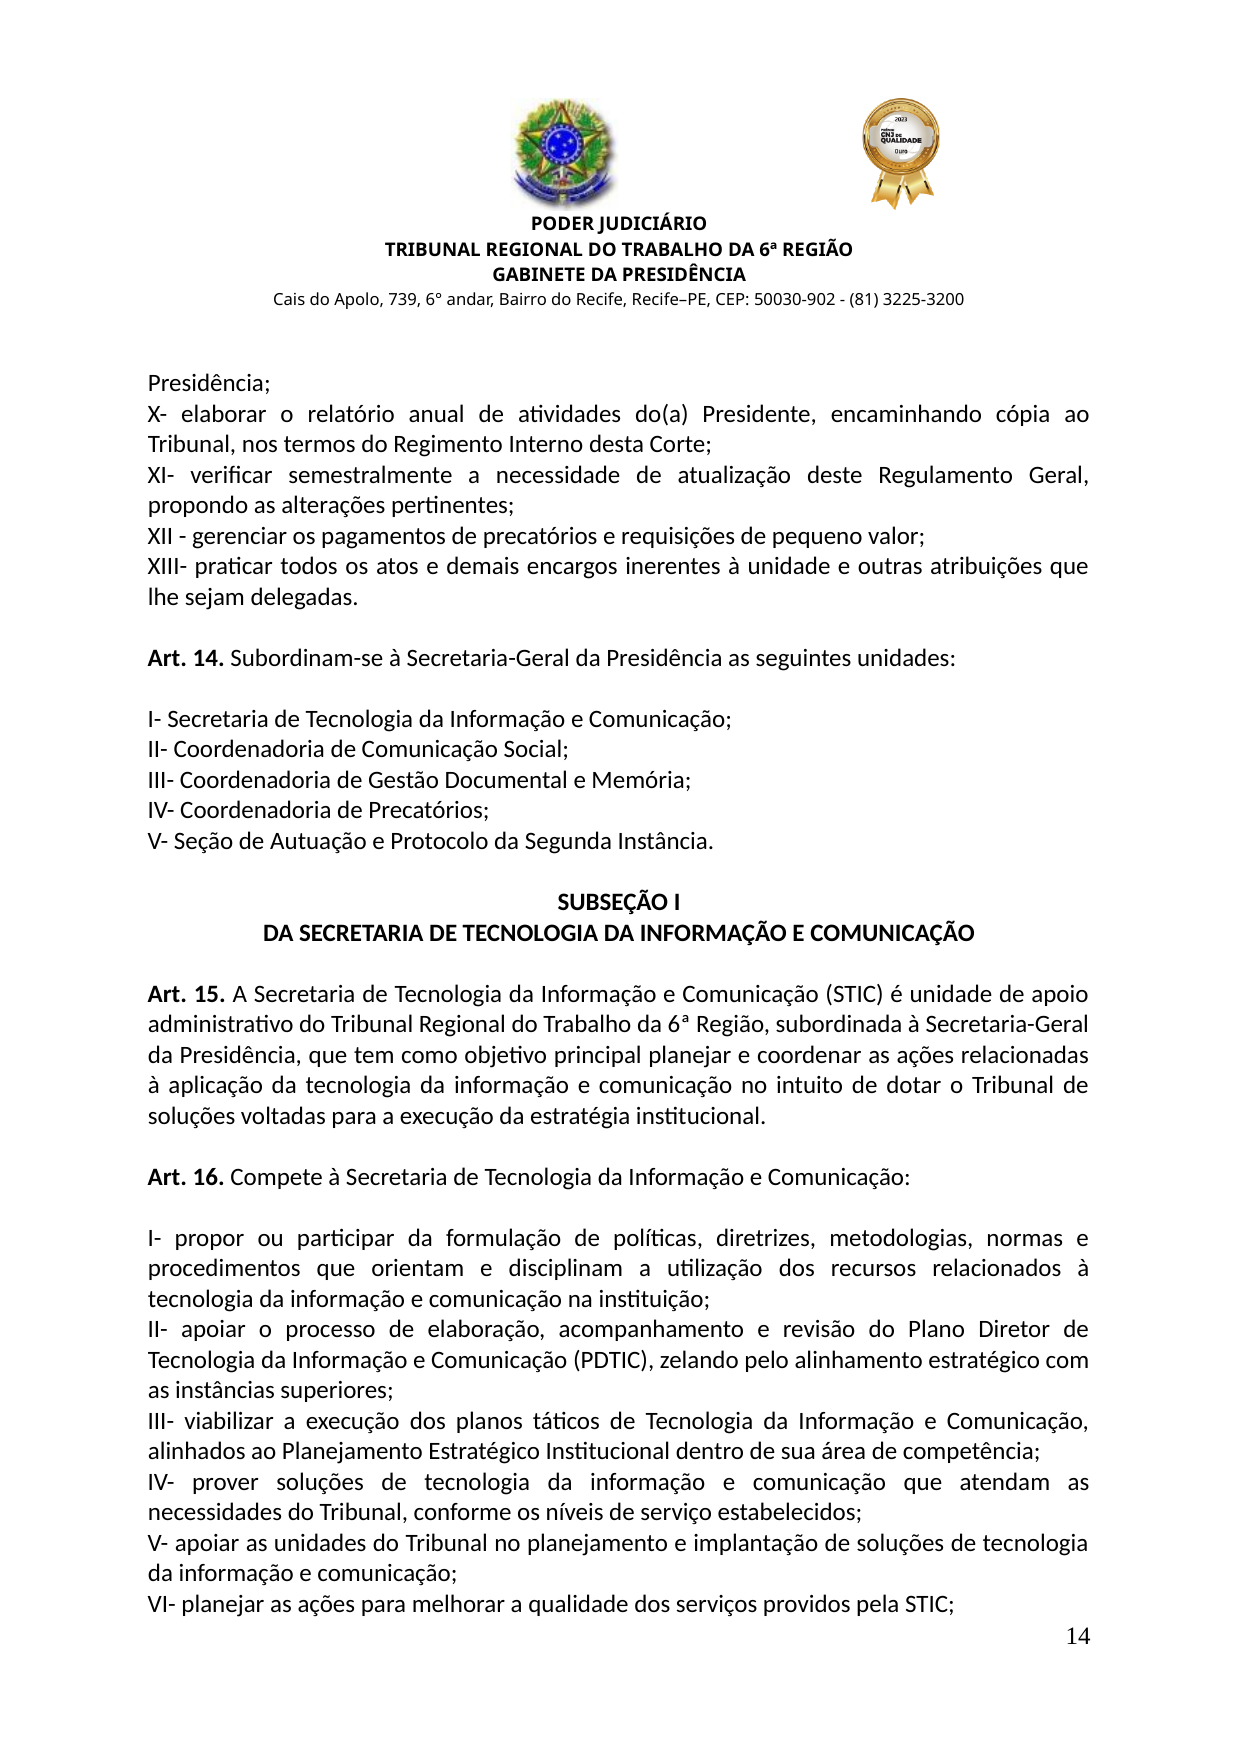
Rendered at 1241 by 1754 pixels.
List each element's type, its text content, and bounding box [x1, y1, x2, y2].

text Art. 16. Compete à Secretaria de Tecnologia da Informação e Comunicação: [147, 1161, 1090, 1191]
text I- propor ou participar da formulação de políticas, diretrizes, metodologias, normas e procedimentos que orientam e disciplinam a utilização dos recursos relacionados à tecnologia da informação e comunicação na instituição; [147, 1222, 1090, 1313]
text V- apoiar as unidades do Tribunal no planejamento e implantação de soluções de tecnologia da informação e comunicação; [147, 1527, 1090, 1588]
text VI- planejar as ações para melhorar a qualidade dos serviços providos pela STIC; [147, 1588, 1090, 1619]
text Presidência; [147, 367, 1090, 398]
text Art. 14. Subordinam-se à Secretaria-Geral da Presidência as seguintes unidades: [147, 642, 1090, 672]
text XI- verificar semestralmente a necessidade de atualização deste Regulamento Geral, propondo as alterações pertinentes; [147, 459, 1090, 520]
text XIII- praticar todos os atos e demais encargos inerentes à unidade e outras atribuições que lhe sejam delegadas. [147, 550, 1090, 611]
text IV- Coordenadoria de Precatórios; [147, 794, 1090, 825]
text III- viabilizar a execução dos planos táticos de Tecnologia da Informação e Comunicação, alinhados ao Planejamento Estratégico Institucional dentro de sua área de competência; [147, 1405, 1090, 1466]
text IV- prover soluções de tecnologia da informação e comunicação que atendam as necessidades do Tribunal, conforme os níveis de serviço estabelecidos; [147, 1466, 1090, 1527]
text DA SECRETARIA DE TECNOLOGIA DA INFORMAÇÃO E COMUNICAÇÃO [147, 917, 1090, 947]
text Art. 15. A Secretaria de Tecnologia da Informação e Comunicação (STIC) é unidade de apoio administrativo do Tribunal Regional do Trabalho da 6ª Região, subordinada à Secretaria-Geral da Presidência, que tem como objetivo principal planejar e coordenar as ações relacionadas à aplicação da tecnologia da informação e comunicação no intuito de dotar o Tribunal de soluções voltadas para a execução da estratégia institucional. [147, 978, 1090, 1130]
text SUBSEÇÃO I [147, 886, 1090, 917]
text III- Coordenadoria de Gestão Documental e Memória; [147, 764, 1090, 794]
text II- Coordenadoria de Comunicação Social; [147, 733, 1090, 764]
text X- elaborar o relatório anual de atividades do(a) Presidente, encaminhando cópia ao Tribunal, nos termos do Regimento Interno desta Corte; [147, 398, 1090, 459]
text V- Seção de Autuação e Protocolo da Segunda Instância. [147, 825, 1090, 856]
text I- Secretaria de Tecnologia da Informação e Comunicação; [147, 703, 1090, 733]
text XII - gerenciar os pagamentos de precatórios e requisições de pequeno valor; [147, 520, 1090, 550]
text II- apoiar o processo de elaboração, acompanhamento e revisão do Plano Diretor de Tecnologia da Informação e Comunicação (PDTIC), zelando pelo alinhamento estratégico com as instâncias superiores; [147, 1313, 1090, 1405]
